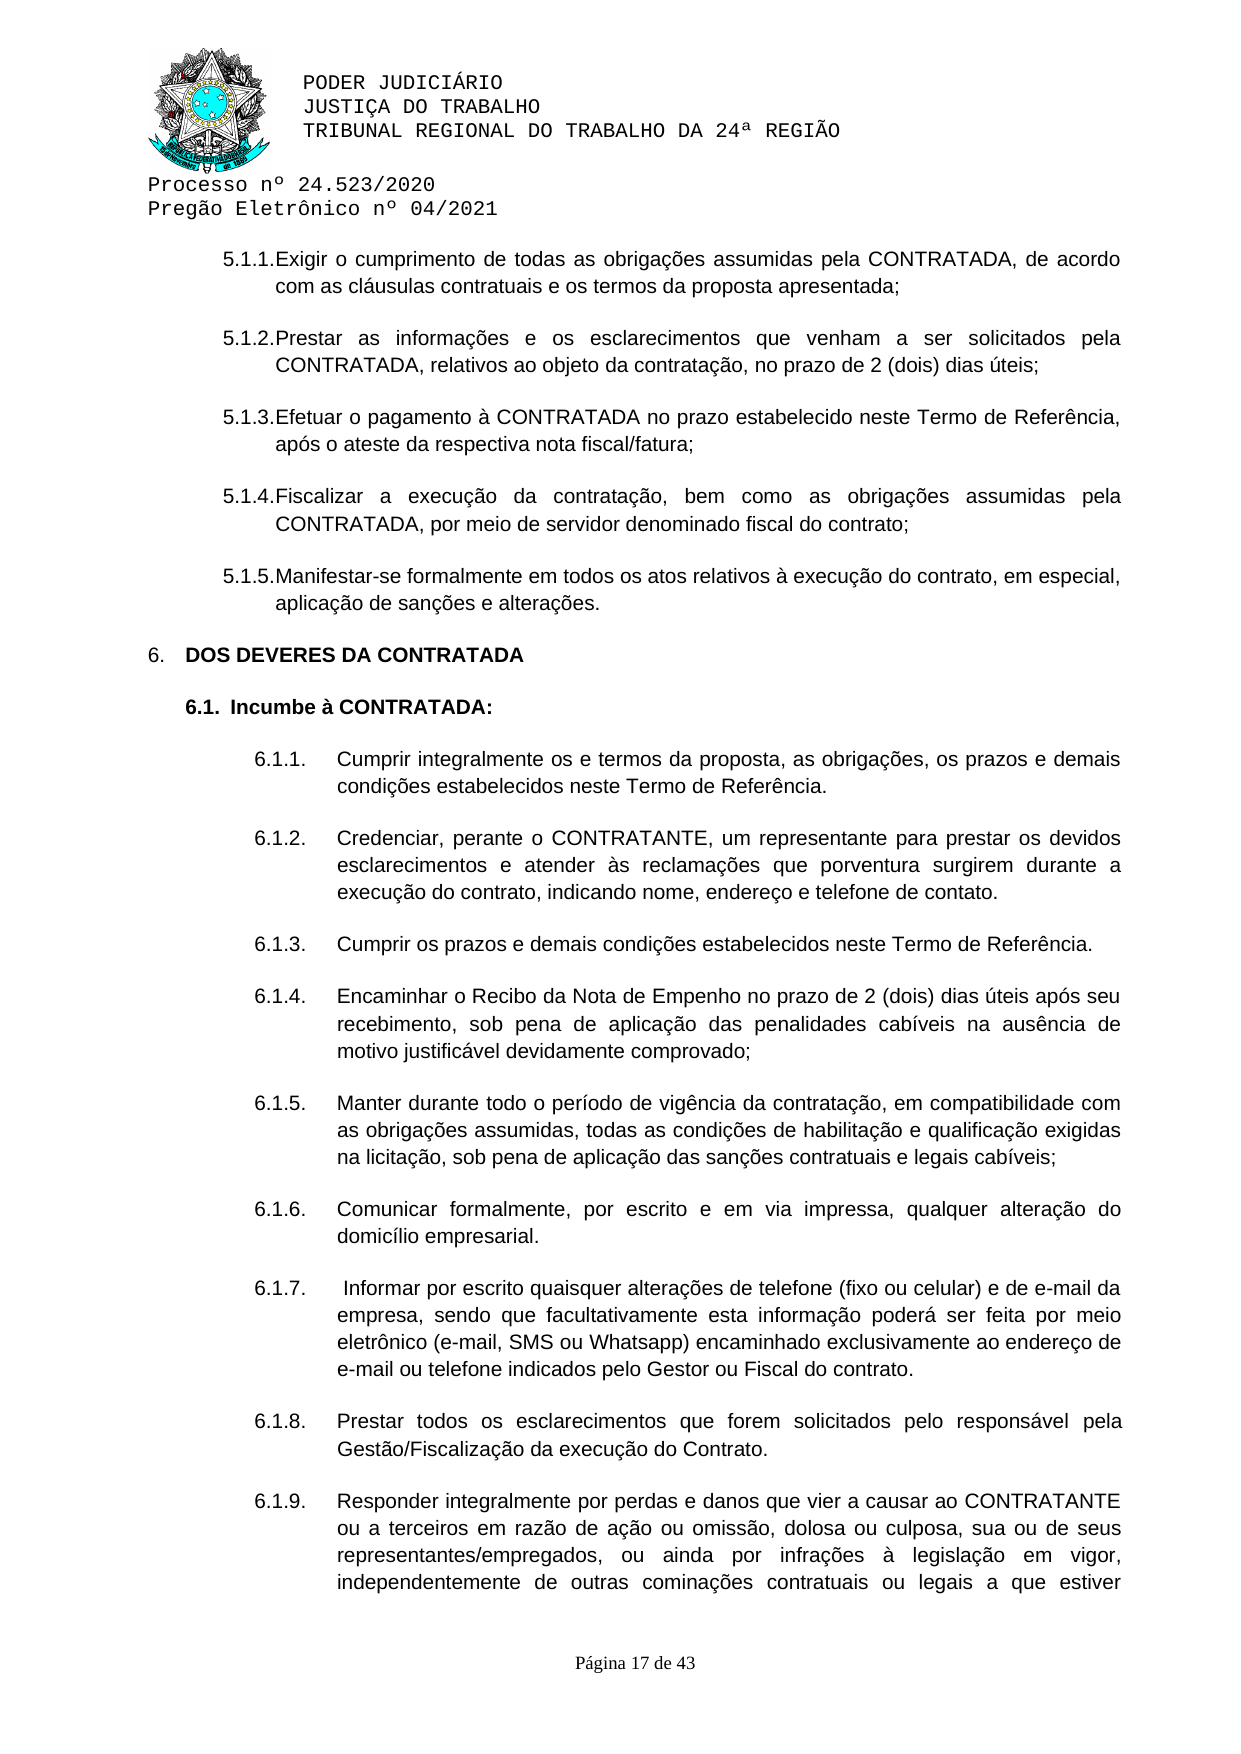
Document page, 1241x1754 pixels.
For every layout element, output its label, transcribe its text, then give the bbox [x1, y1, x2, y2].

list Manter durante todo o período de vigência da contratação, em compatibilidade com as obrigações assumidas, todas as condições de habilitação e qualificação exigidas na licitação, sob pena de aplicação das sanções contratuais e legais cabíveis; [254, 1088, 1122, 1170]
list Credenciar, perante o CONTRATANTE, um representante para prestar os devidos esclarecimentos e atender às reclamações que porventura surgirem durante a execução do contrato, indicando nome, endereço e telefone de contato. [254, 824, 1122, 905]
list Informar por escrito quaisquer alterações de telefone (fixo ou celular) e de e-mail da empresa, sendo que facultativamente esta informação poderá ser feita por meio eletrônico (e-mail, SMS ou Whatsapp) encaminhado exclusivamente ao endereço de e-mail ou telefone indicados pelo Gestor ou Fiscal do contrato. [254, 1274, 1122, 1382]
list Encaminhar o Recibo da Nota de Empenho no prazo de 2 (dois) dias úteis após seu recebimento, sob pena de aplicação das penalidades cabíveis na ausência de motivo justificável devidamente comprovado; [254, 982, 1122, 1063]
list Manifestar-se formalmente em todos os atos relativos à execução do contrato, em especial, aplicação de sanções e alterações. [223, 561, 1122, 616]
list Exigir o cumprimento de todas as obrigações assumidas pela CONTRATADA, de acordo com as cláusulas contratuais e os termos da proposta apresentada; [223, 245, 1122, 299]
list Efetuar o pagamento à CONTRATADA no prazo estabelecido neste Termo de Referência, após o ateste da respectiva nota fiscal/fatura; [223, 403, 1122, 457]
list DOS DEVERES DA CONTRATADA [148, 641, 1122, 668]
list Cumprir os prazos e demais condições estabelecidos neste Termo de Referência. [254, 930, 1122, 957]
list Incumbe à CONTRATADA: [185, 693, 1122, 720]
list Fiscalizar a execução da contratação, bem como as obrigações assumidas pela CONTRATADA, por meio de servidor denominado fiscal do contrato; [223, 482, 1122, 536]
list Comunicar formalmente, por escrito e em via impressa, qualquer alteração do domicílio empresarial. [254, 1195, 1122, 1249]
picture [147, 47, 272, 174]
list Prestar todos os esclarecimentos que forem solicitados pelo responsável pela Gestão/Fiscalização da execução do Contrato. [254, 1407, 1122, 1461]
list Cumprir integralmente os e termos da proposta, as obrigações, os prazos e demais condições estabelecidos neste Termo de Referência. [254, 745, 1122, 799]
list Responder integralmente por perdas e danos que vier a causar ao CONTRATANTE ou a terceiros em razão de ação ou omissão, dolosa ou culposa, sua ou de seus representantes/empregados, ou ainda por infrações à legislação em vigor, independentemente de outras cominações contratuais ou legais a que estiver [254, 1486, 1122, 1595]
list Prestar as informações e os esclarecimentos que venham a ser solicitados pela CONTRATADA, relativos ao objeto da contratação, no prazo de 2 (dois) dias úteis; [223, 324, 1122, 378]
